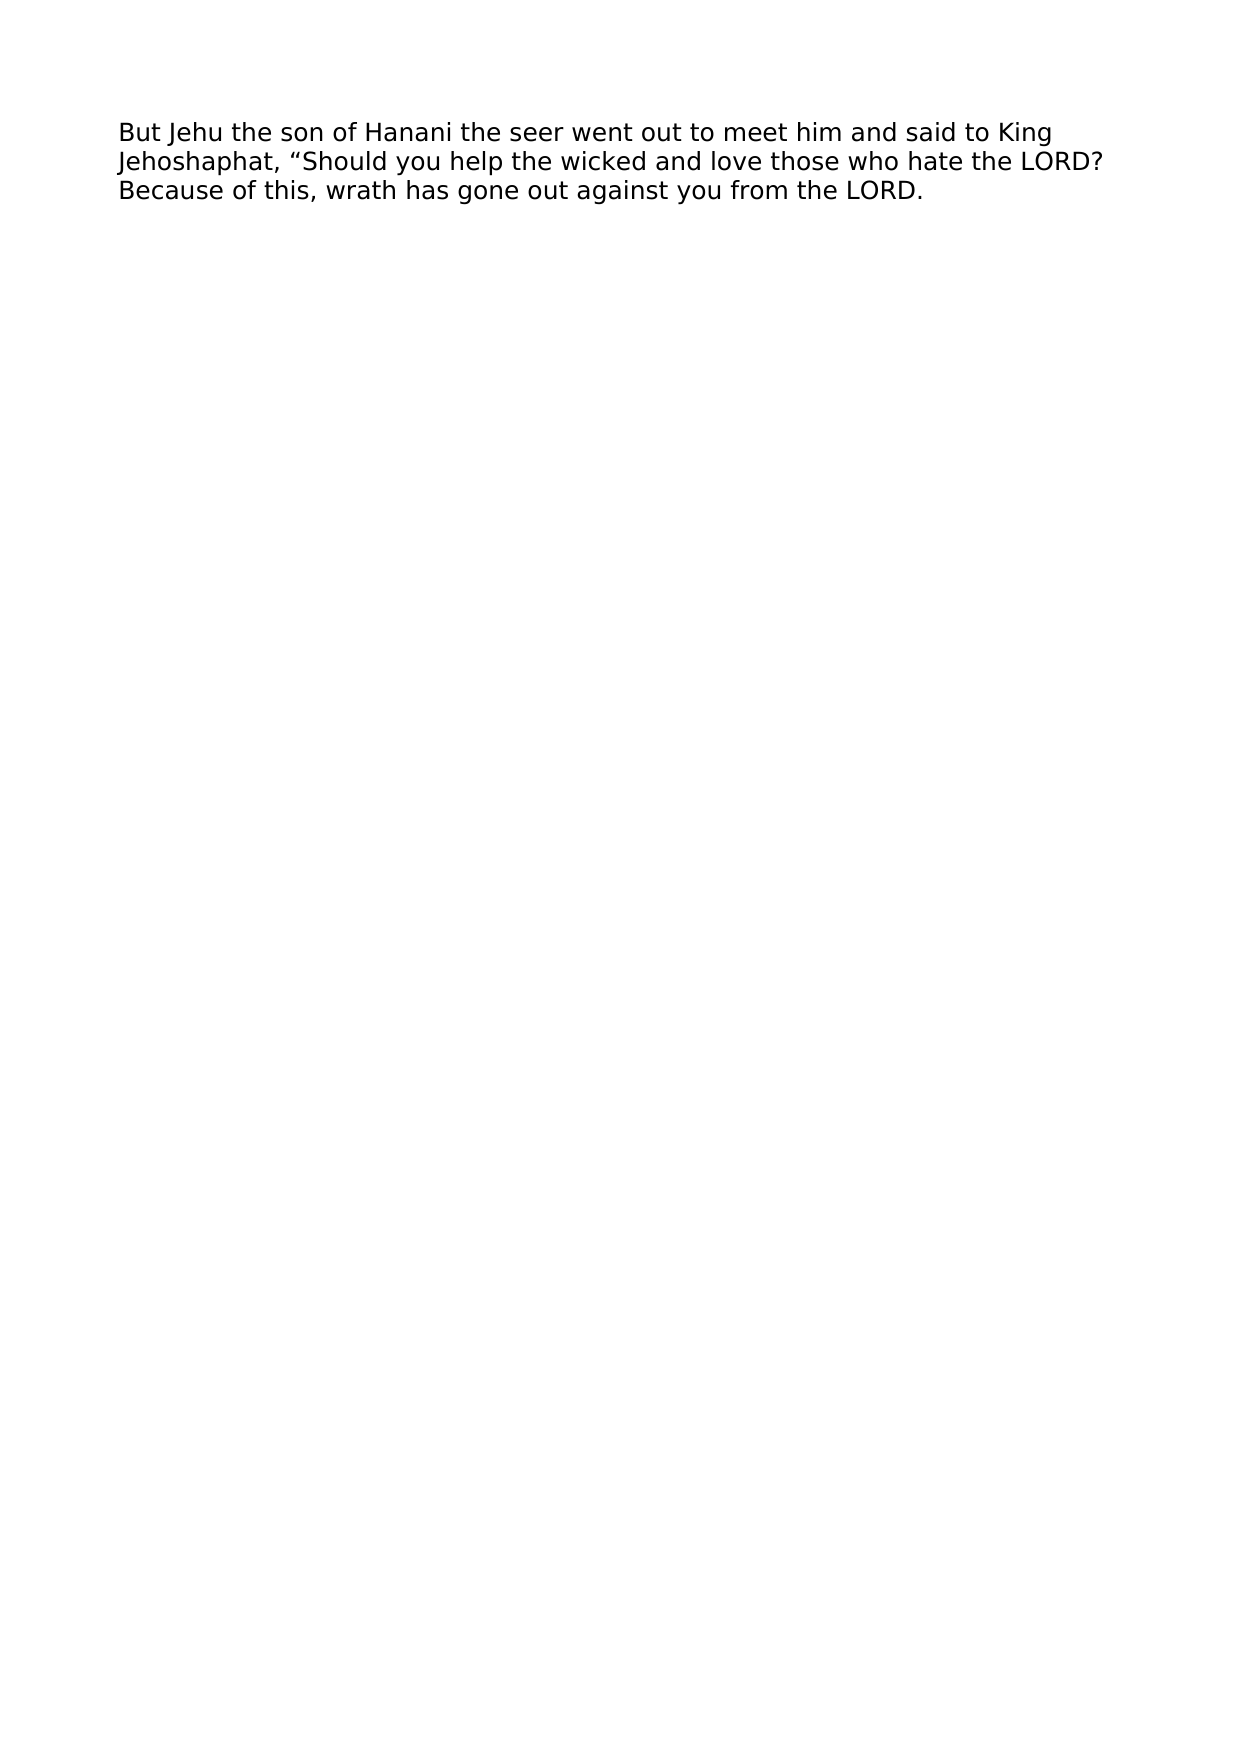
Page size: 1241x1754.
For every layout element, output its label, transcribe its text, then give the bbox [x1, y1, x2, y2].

text But Jehu the son of Hanani the seer went out to meet him and said to King Jehoshaphat, “Should you help the wicked and love those who hate the LORD? Because of this, wrath has gone out against you from the LORD. [118, 118, 1122, 206]
